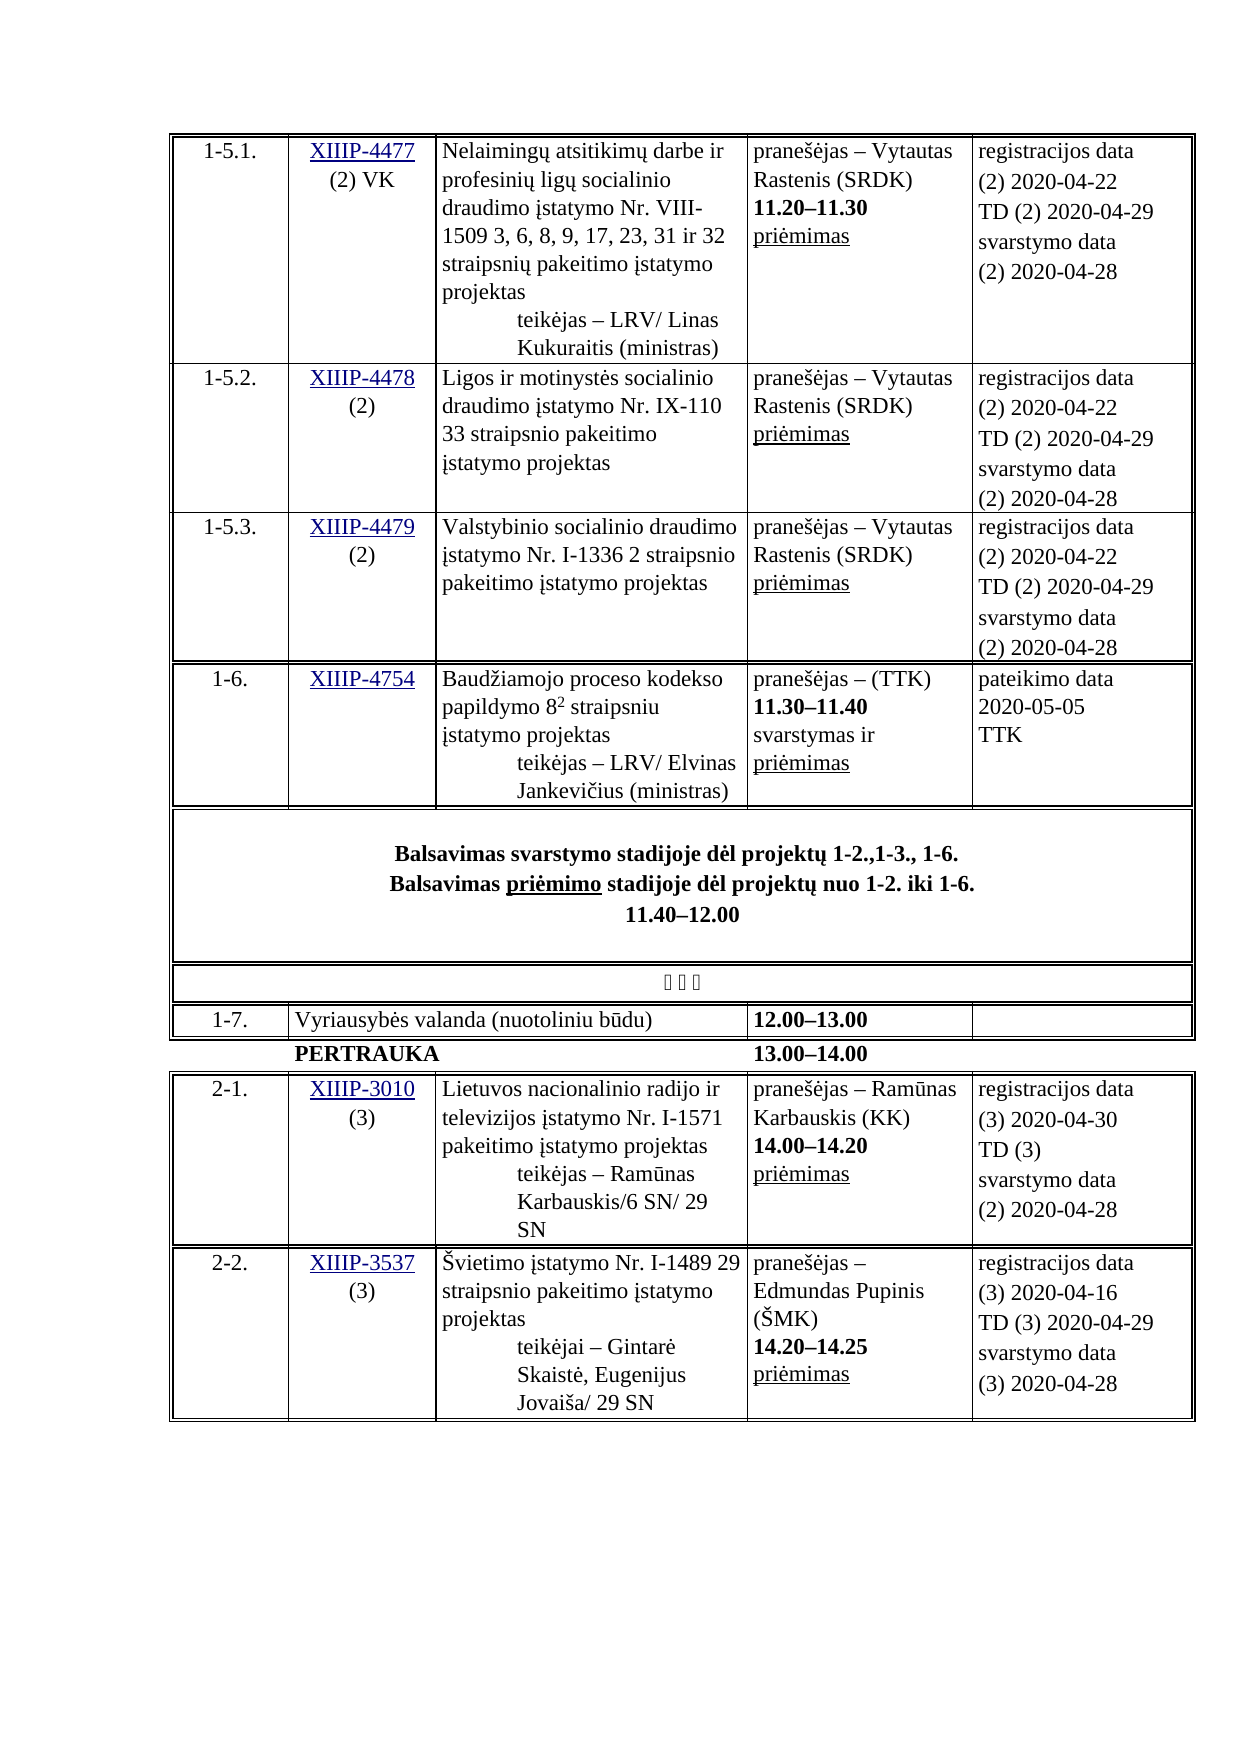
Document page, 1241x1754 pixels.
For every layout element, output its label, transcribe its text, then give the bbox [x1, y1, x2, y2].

table_cell pranešėjas – Ramūnas Karbauskis (KK) 14.00–14.20 priėmimas [748, 1076, 972, 1244]
table_cell [1196, 363, 1236, 511]
table_cell [1196, 1071, 1236, 1244]
table_cell [1196, 961, 1236, 1001]
table_cell XIIIP-4478 (2) [289, 364, 435, 511]
table_cell XIIIP-3010 (3) [289, 1076, 435, 1244]
table_cell PERTRAUKA [288, 1041, 747, 1071]
table_cell XIIIP-4477 (2) VK [289, 138, 435, 363]
table_cell registracijos data (2) 2020-04-22 TD (2) 2020-04-29 svarstymo data (2) 2020-04-28 [973, 364, 1191, 511]
table_cell Valstybinio socialinio draudimo įstatymo Nr. I-1336 2 straipsnio pakeitimo įstatymo projektas [437, 513, 747, 660]
table_cell Baudžiamojo proceso kodekso papildymo 82 straipsniu įstatymo projektas teikėjas – LRV/ Elvinas Jankevičius (ministras) [437, 665, 747, 805]
table_cell [171, 1041, 288, 1071]
table_cell [1196, 133, 1236, 363]
table_cell registracijos data (3) 2020-04-30 TD (3) svarstymo data (2) 2020-04-28 [973, 1076, 1191, 1244]
table_cell 2-1. [174, 1076, 288, 1244]
table_cell Balsavimas svarstymo stadijoje dėl projektų 1-2.,1-3., 1-6. Balsavimas priėmimo stadijoje dėl projektų nuo 1-2. iki 1-6. 11.40–12.00 [174, 810, 1191, 961]
table_cell pranešėjas – Vytautas Rastenis (SRDK) priėmimas [748, 364, 972, 511]
table_cell [1196, 511, 1236, 660]
table_cell XIIIP-4754 [289, 665, 435, 805]
table_cell registracijos data (3) 2020-04-16 TD (3) 2020-04-29 svarstymo data (3) 2020-04-28 [973, 1249, 1191, 1418]
table_cell [1196, 805, 1236, 961]
table_cell pranešėjas – Vytautas Rastenis (SRDK) priėmimas [748, 513, 972, 660]
table_cell [1196, 1244, 1236, 1418]
table_cell XIIIP-3537 (3) [289, 1249, 435, 1418]
table_cell [973, 1006, 1191, 1036]
table_cell    [174, 966, 1191, 1001]
table_cell Lietuvos nacionalinio radijo ir televizijos įstatymo Nr. I-1571 pakeitimo įstatymo projektas teikėjas – Ramūnas Karbauskis/6 SN/ 29 SN [436, 1076, 747, 1244]
table_cell Švietimo įstatymo Nr. I-1489 29 straipsnio pakeitimo įstatymo projektas teikėjai – Gintarė Skaistė, Eugenijus Jovaiša/ 29 SN [437, 1249, 747, 1418]
table_cell [972, 1041, 1193, 1071]
table_cell registracijos data (2) 2020-04-22 TD (2) 2020-04-29 svarstymo data (2) 2020-04-28 [973, 138, 1191, 363]
table_cell 1-5.1. [174, 138, 288, 363]
table_cell 13.00–14.00 [747, 1041, 972, 1071]
table_cell Nelaimingų atsitikimų darbe ir profesinių ligų socialinio draudimo įstatymo Nr. VIII-1509 3, 6, 8, 9, 17, 23, 31 ir 32 straipsnių pakeitimo įstatymo projektas teikėjas – LRV/ Linas Kukuraitis (ministras) [437, 138, 747, 363]
table_cell Vyriausybės valanda (nuotoliniu būdu) [289, 1006, 747, 1036]
table_cell registracijos data (2) 2020-04-22 TD (2) 2020-04-29 svarstymo data (2) 2020-04-28 [973, 513, 1191, 660]
table_cell [1196, 660, 1236, 805]
table_cell [1193, 1036, 1236, 1071]
table_cell 12.00–13.00 [748, 1006, 972, 1036]
table_cell 1-5.3. [174, 513, 288, 660]
table_cell 2-2. [174, 1249, 288, 1418]
table_cell XIIIP-4479 (2) [289, 513, 435, 660]
table_cell pranešėjas – Vytautas Rastenis (SRDK) 11.20–11.30 priėmimas [748, 138, 972, 363]
table_cell 1-6. [174, 665, 288, 805]
table_cell pranešėjas – (TTK) 11.30–11.40 svarstymas ir priėmimas [748, 665, 972, 805]
table_cell Ligos ir motinystės socialinio draudimo įstatymo Nr. IX-110 33 straipsnio pakeitimo įstatymo projektas [437, 364, 747, 511]
table_cell 1-7. [174, 1006, 288, 1036]
table_cell pateikimo data 2020-05-05 TTK [973, 665, 1191, 805]
table_cell [1196, 1001, 1236, 1036]
table_cell pranešėjas – Edmundas Pupinis (ŠMK) 14.20–14.25 priėmimas [748, 1249, 972, 1418]
table_cell 1-5.2. [174, 364, 288, 511]
